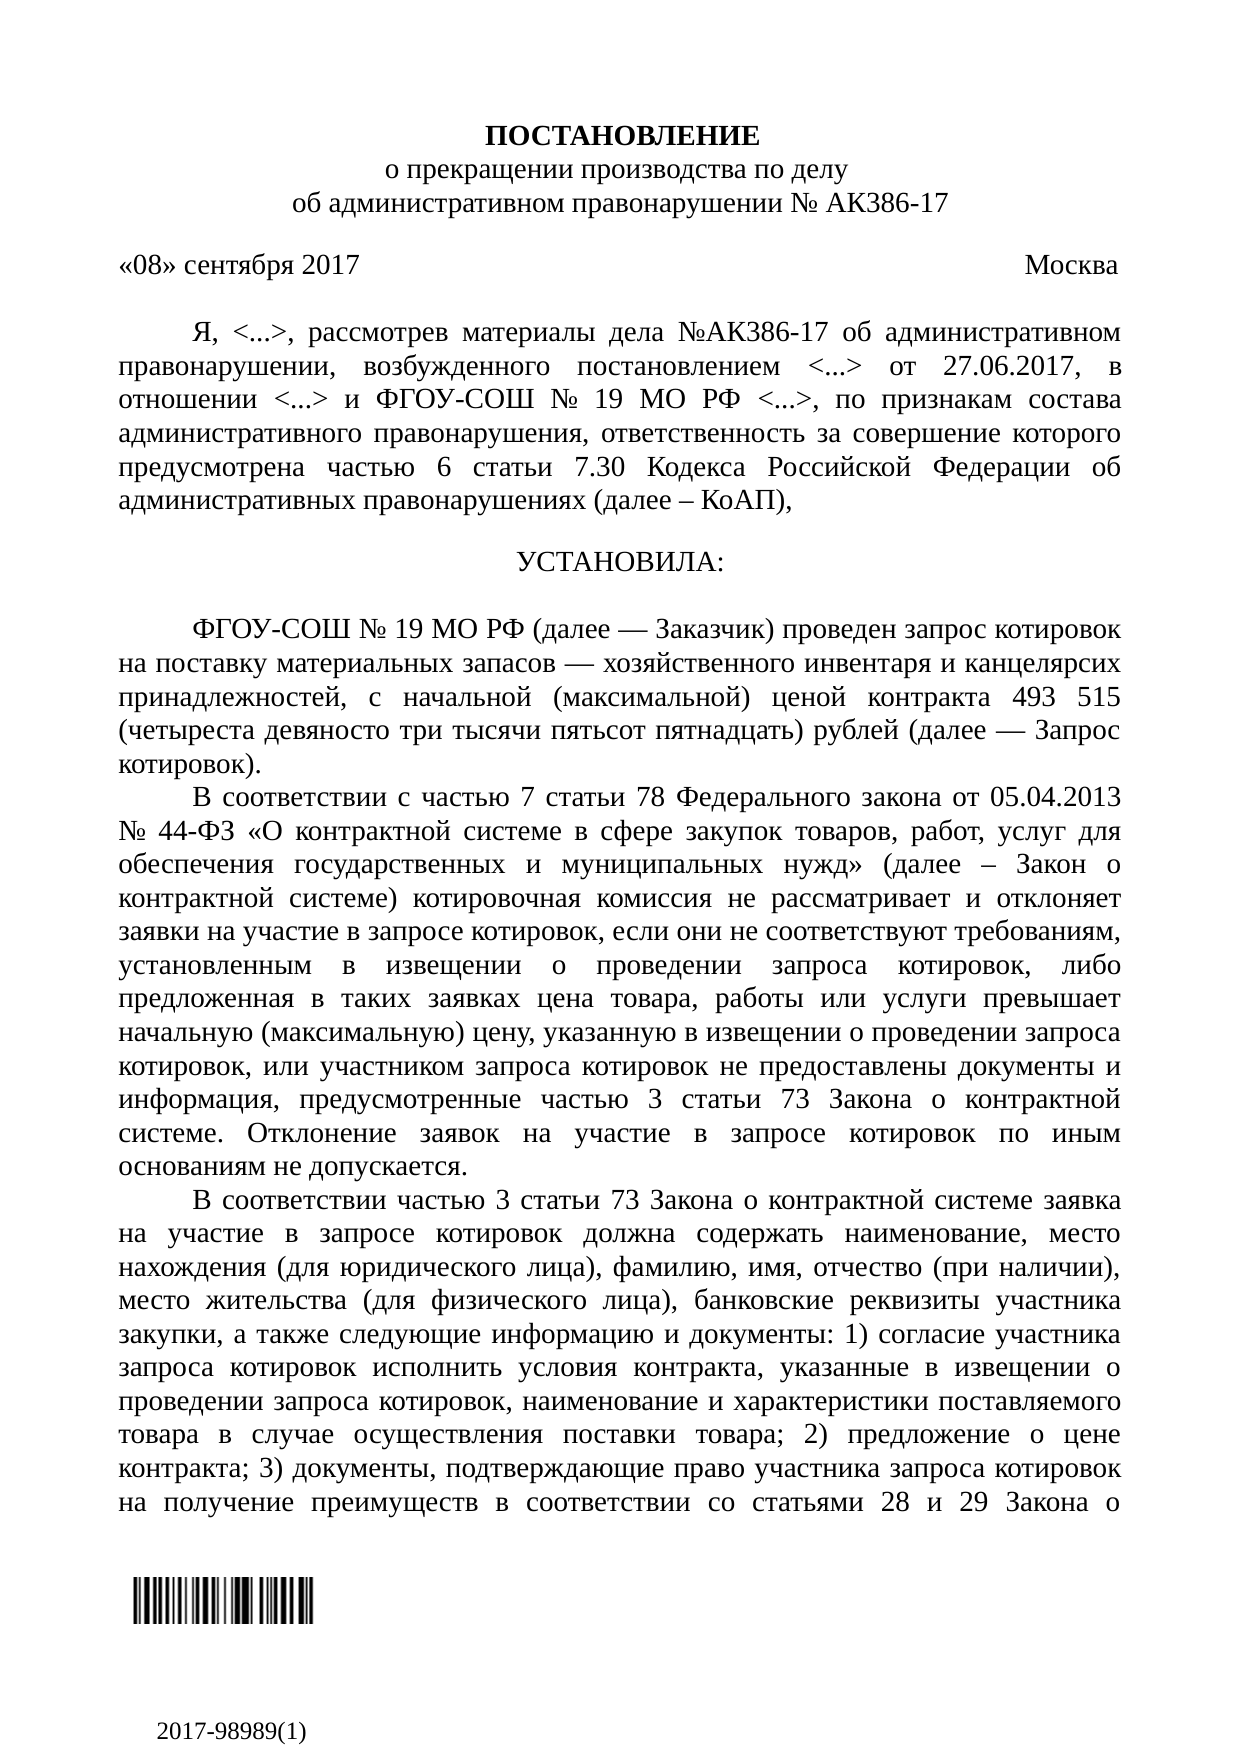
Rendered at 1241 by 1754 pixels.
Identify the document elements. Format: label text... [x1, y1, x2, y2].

text о прекращении производства по делу [118, 152, 1122, 185]
text об административном правонарушении № АК386-17 [118, 185, 1122, 219]
text В соответствии с частью 7 статьи 78 Федерального закона от 05.04.2013 № 44-ФЗ «О контрактной системе в сфере закупок товаров, работ, услуг для обеспечения государственных и муниципальных нужд» (далее – Закон о контрактной системе) котировочная комиссия не рассматривает и отклоняет заявки на участие в запросе котировок, если они не соответствуют требованиям, установленным в извещении о проведении запроса котировок, либо предложенная в таких заявках цена товара, работы или услуги превышает начальную (максимальную) цену, указанную в извещении о проведении запроса котировок, или участником запроса котировок не предоставлены документы и информация, предусмотренные частью 3 статьи 73 Закона о контрактной системе. Отклонение заявок на участие в запросе котировок по иным основаниям не допускается. [118, 779, 1122, 1182]
text «08» сентября 2017 Москва [118, 247, 1122, 281]
text В соответствии частью 3 статьи 73 Закона о контрактной системе заявка на участие в запросе котировок должна содержать наименование, место нахождения (для юридического лица), фамилию, имя, отчество (при наличии), место жительства (для физического лица), банковские реквизиты участника закупки, а также следующие информацию и документы: 1) согласие участника запроса котировок исполнить условия контракта, указанные в извещении о проведении запроса котировок, наименование и характеристики поставляемого товара в случае осуществления поставки товара; 2) предложение о цене контракта; 3) документы, подтверждающие право участника запроса котировок на получение преимуществ в соответствии со статьями 28 и 29 Закона о [118, 1182, 1122, 1517]
text Я, <...>, рассмотрев материалы дела №АК386-17 об административном правонарушении, возбужденного постановлением <...> от 27.06.2017, в отношении <...> и ФГОУ-СОШ № 19 МО РФ <...>, по признакам состава административного правонарушения, ответственность за совершение которого предусмотрена частью 6 статьи 7.30 Кодекса Российской Федерации об административных правонарушениях (далее – КоАП), [118, 314, 1122, 516]
text УСТАНОВИЛА: [118, 544, 1122, 578]
picture [118, 1577, 331, 1624]
text ПОСТАНОВЛЕНИЕ [117, 118, 1078, 152]
text ФГОУ-СОШ № 19 МО РФ (далее — Заказчик) проведен запрос котировок на поставку материальных запасов — хозяйственного инвентаря и канцелярсих принадлежностей, с начальной (максимальной) ценой контракта 493 515 (четыреста девяносто три тысячи пятьсот пятнадцать) рублей (далее — Запрос котировок). [118, 612, 1122, 779]
